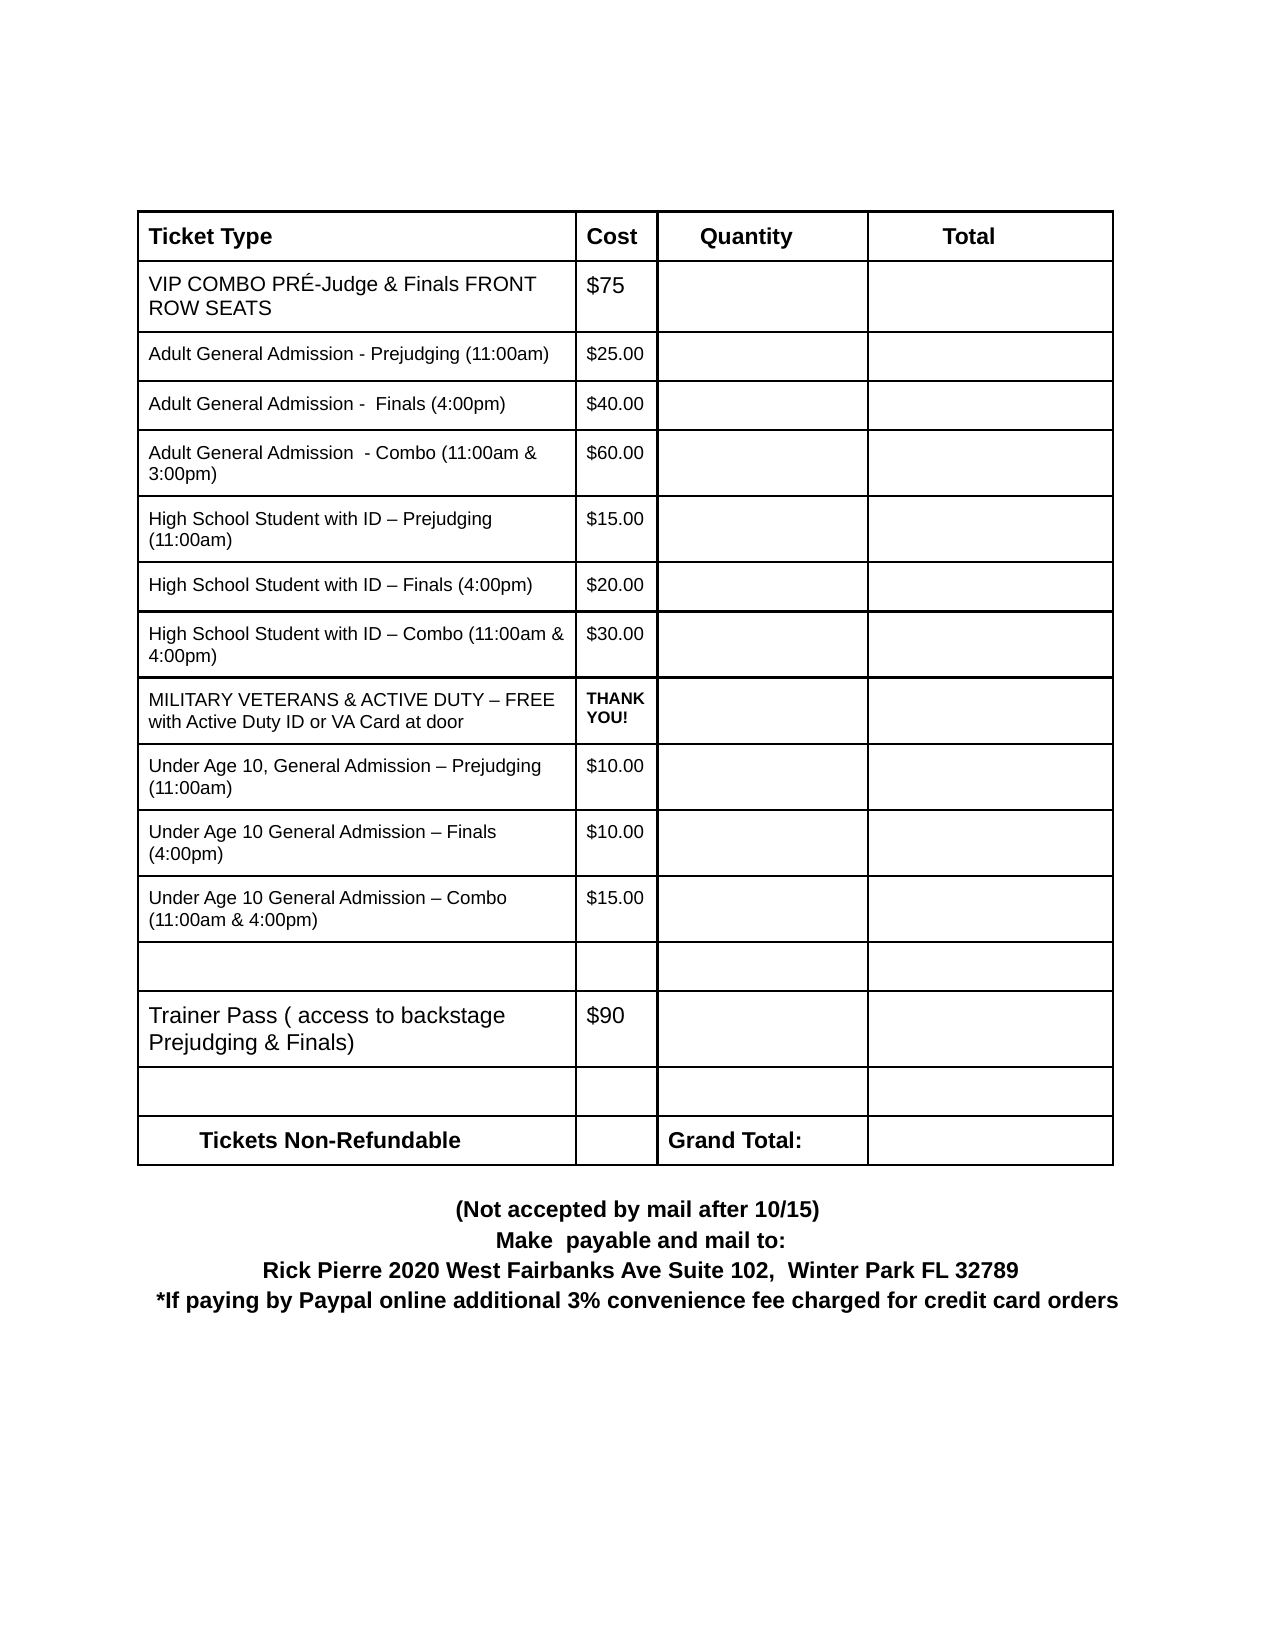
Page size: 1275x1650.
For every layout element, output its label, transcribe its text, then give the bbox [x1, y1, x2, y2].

table_cell Trainer Pass ( access to backstage Prejudging & Finals) [139, 992, 575, 1066]
table_cell High School Student with ID – Combo (11:00am & 4:00pm) [139, 613, 575, 676]
table_header Ticket Type [139, 213, 575, 260]
table_cell Tickets Non-Refundable [139, 1117, 575, 1164]
table_cell Adult General Admission - Combo (11:00am & 3:00pm) [139, 431, 575, 495]
table_header Total [869, 213, 1112, 260]
table_header Cost [577, 213, 656, 260]
table_cell MILITARY VETERANS & ACTIVE DUTY – FREE with Active Duty ID or VA Card at door [139, 679, 575, 742]
table_cell [869, 382, 1112, 429]
table_cell [139, 1068, 575, 1115]
table_cell High School Student with ID – Prejudging (11:00am) [139, 497, 575, 561]
table_cell $15.00 [577, 497, 656, 561]
table_cell [869, 943, 1112, 990]
table_cell $60.00 [577, 431, 656, 495]
table_cell [869, 811, 1112, 874]
table_cell $90 [577, 992, 656, 1066]
table_cell $20.00 [577, 563, 656, 610]
table_cell [869, 679, 1112, 742]
table_cell [139, 943, 575, 990]
table_cell [869, 262, 1112, 331]
table_cell Grand Total: [659, 1117, 867, 1164]
table_cell $25.00 [577, 333, 656, 380]
table_cell Under Age 10 General Admission – Combo (11:00am & 4:00pm) [139, 877, 575, 941]
table_cell [869, 563, 1112, 610]
table_cell [869, 1068, 1112, 1115]
table_cell [659, 679, 867, 742]
table_cell [869, 431, 1112, 495]
table_cell $10.00 [577, 811, 656, 874]
table_cell $30.00 [577, 613, 656, 676]
table_cell [659, 262, 867, 331]
table_cell Adult General Admission - Prejudging (11:00am) [139, 333, 575, 380]
table_cell [659, 811, 867, 874]
table_cell [659, 563, 867, 610]
table_cell [659, 1068, 867, 1115]
table_cell VIP COMBO PRÉ-Judge & Finals FRONT ROW SEATS [139, 262, 575, 331]
table_cell [869, 877, 1112, 941]
table_cell [869, 745, 1112, 808]
table_cell [577, 1068, 656, 1115]
text (Not accepted by mail after 10/15) Make payable and mail to: Rick Pierre 2020 West Fairbanks Ave Suite 102, Winter Park FL 32789 *If paying by Paypal online additional 3% convenience fee charged for credit card orders [150, 1196, 1125, 1313]
table_cell [659, 333, 867, 380]
table_cell Under Age 10 General Admission – Finals (4:00pm) [139, 811, 575, 874]
table_cell [659, 382, 867, 429]
table_cell High School Student with ID – Finals (4:00pm) [139, 563, 575, 610]
table_cell [869, 1117, 1112, 1164]
table_cell THANK YOU! [577, 679, 656, 742]
table_cell $40.00 [577, 382, 656, 429]
table_cell Under Age 10, General Admission – Prejudging (11:00am) [139, 745, 575, 808]
table_cell [659, 613, 867, 676]
table_cell [659, 745, 867, 808]
table_cell $15.00 [577, 877, 656, 941]
table_cell [659, 431, 867, 495]
table_cell [659, 992, 867, 1066]
table_cell [869, 497, 1112, 561]
table_cell [869, 613, 1112, 676]
table_cell [659, 877, 867, 941]
table_cell [869, 333, 1112, 380]
table_cell $10.00 [577, 745, 656, 808]
table_cell [659, 943, 867, 990]
table_header Quantity [659, 213, 867, 260]
table_cell [869, 992, 1112, 1066]
table_cell Adult General Admission - Finals (4:00pm) [139, 382, 575, 429]
table_cell [577, 1117, 656, 1164]
table_cell [659, 497, 867, 561]
table_cell $75 [577, 262, 656, 331]
table_cell [577, 943, 656, 990]
